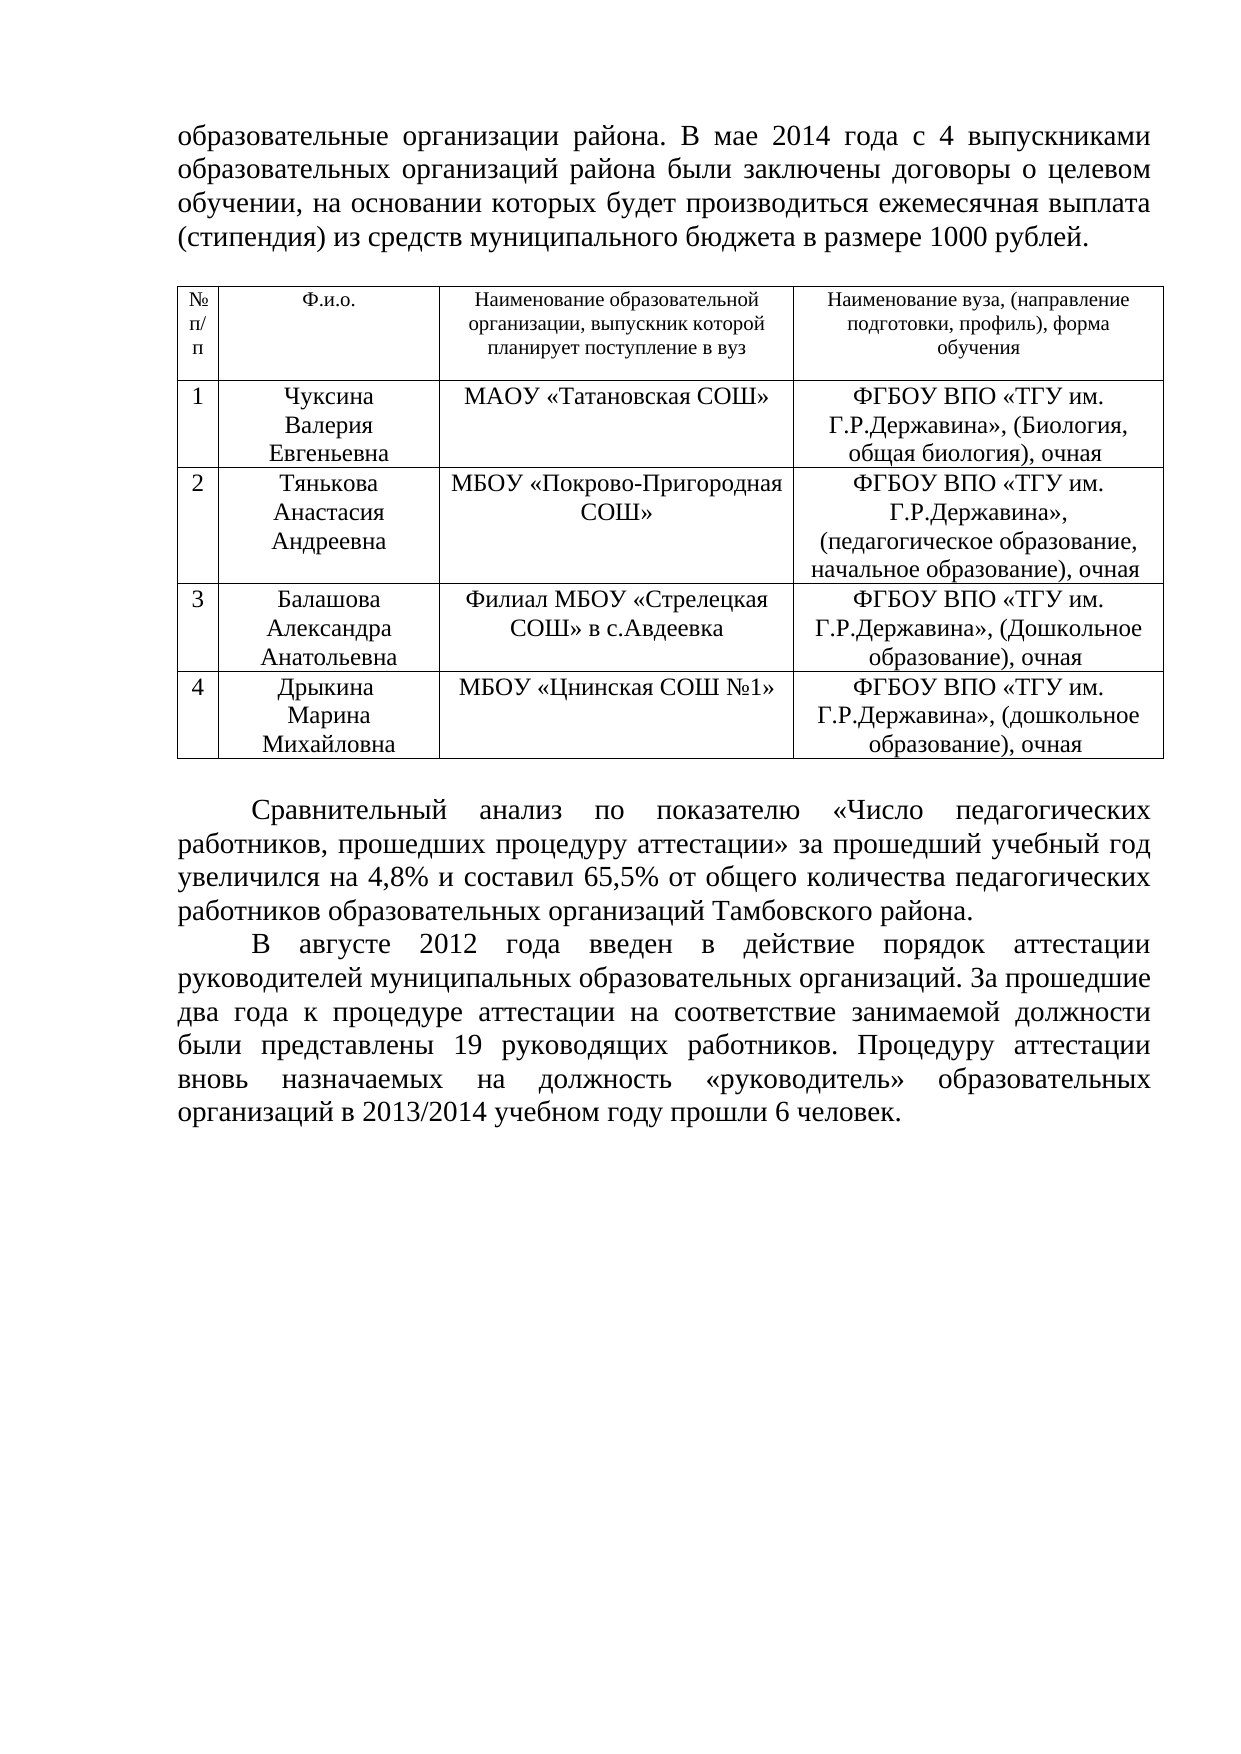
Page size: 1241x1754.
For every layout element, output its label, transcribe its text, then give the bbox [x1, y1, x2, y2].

table_cell ФГБОУ ВПО «ТГУ им. Г.Р.Державина», (педагогическое образование, начальное образование), очная [794, 468, 1163, 583]
table_header Наименование вуза, (направление подготовки, профиль), форма обучения [794, 287, 1163, 380]
table_cell Филиал МБОУ «Стрелецкая СОШ» в с.Авдеевка [440, 584, 793, 671]
table_cell Балашова Александра Анатольевна [219, 584, 439, 671]
text В августе 2012 года введен в действие порядок аттестации руководителей муниципальных образовательных организаций. За прошедшие два года к процедуре аттестации на соответствие занимаемой должности были представлены 19 руководящих работников. Процедуру аттестации вновь назначаемых на должность «руководитель» образовательных организаций в 2013/2014 учебном году прошли 6 человек. [177, 927, 1152, 1128]
table_cell МБОУ «Цнинская СОШ №1» [440, 672, 793, 758]
table_header №п/п [178, 287, 218, 380]
table_cell Тянькова Анастасия Андреевна [219, 468, 439, 583]
table_header Ф.и.о. [219, 287, 439, 380]
table_cell Дрыкина Марина Михайловна [219, 672, 439, 758]
table_cell МБОУ «Покрово-Пригородная СОШ» [440, 468, 793, 583]
table_cell 1 [178, 381, 218, 467]
table_cell ФГБОУ ВПО «ТГУ им. Г.Р.Державина», (Дошкольное образование), очная [794, 584, 1163, 671]
table_header Наименование образовательной организации, выпускник которой планирует поступление в вуз [440, 287, 793, 380]
text образовательные организации района. В мае 2014 года с 4 выпускниками образовательных организаций района были заключены договоры о целевом обучении, на основании которых будет производиться ежемесячная выплата (стипендия) из средств муниципального бюджета в размере 1000 рублей. [177, 118, 1152, 252]
table_cell Чуксина Валерия Евгеньевна [219, 381, 439, 467]
table_cell 4 [178, 672, 218, 758]
table_cell ФГБОУ ВПО «ТГУ им. Г.Р.Державина», (дошкольное образование), очная [794, 672, 1163, 758]
table_cell ФГБОУ ВПО «ТГУ им. Г.Р.Державина», (Биология, общая биология), очная [794, 381, 1163, 467]
table_cell 2 [178, 468, 218, 583]
text Сравнительный анализ по показателю «Число педагогических работников, прошедших процедуру аттестации» за прошедший учебный год увеличился на 4,8% и составил 65,5% от общего количества педагогических работников образовательных организаций Тамбовского района. [177, 792, 1152, 927]
table_cell 3 [178, 584, 218, 671]
table_cell МАОУ «Татановская СОШ» [440, 381, 793, 467]
